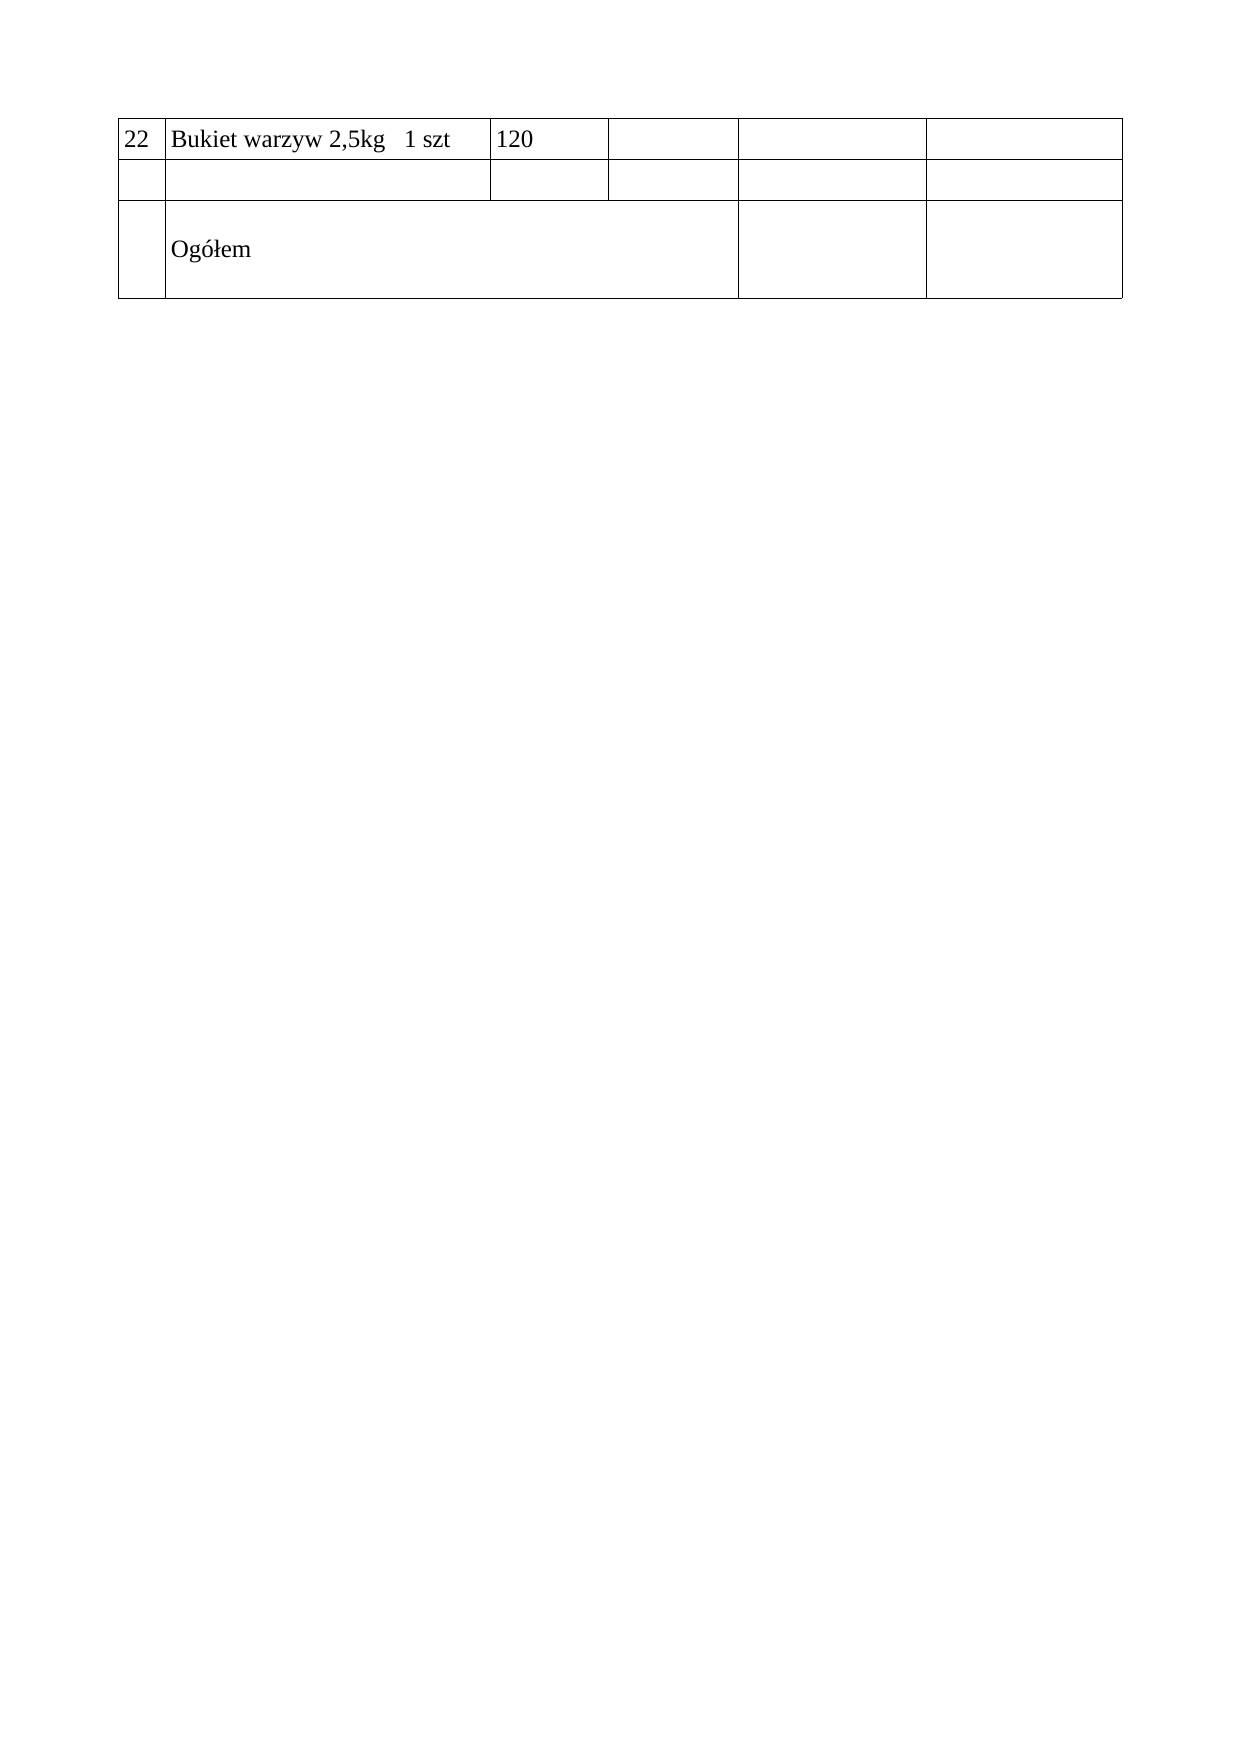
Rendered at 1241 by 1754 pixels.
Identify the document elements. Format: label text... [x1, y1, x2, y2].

table_cell [927, 201, 1122, 298]
table_cell [491, 160, 608, 199]
table_cell 22 [119, 119, 165, 159]
table_cell [119, 201, 165, 298]
table_cell [739, 160, 926, 199]
table_cell [927, 119, 1122, 159]
table_cell [119, 160, 165, 199]
table_cell 120 [491, 119, 608, 159]
table_cell [609, 119, 738, 159]
table_cell Bukiet warzyw 2,5kg 1 szt [166, 119, 490, 159]
table_cell [739, 201, 926, 298]
table_cell [739, 119, 926, 159]
table_cell [927, 160, 1122, 199]
table_cell Ogółem [166, 201, 738, 298]
table_cell [609, 160, 738, 199]
table_cell [166, 160, 490, 199]
